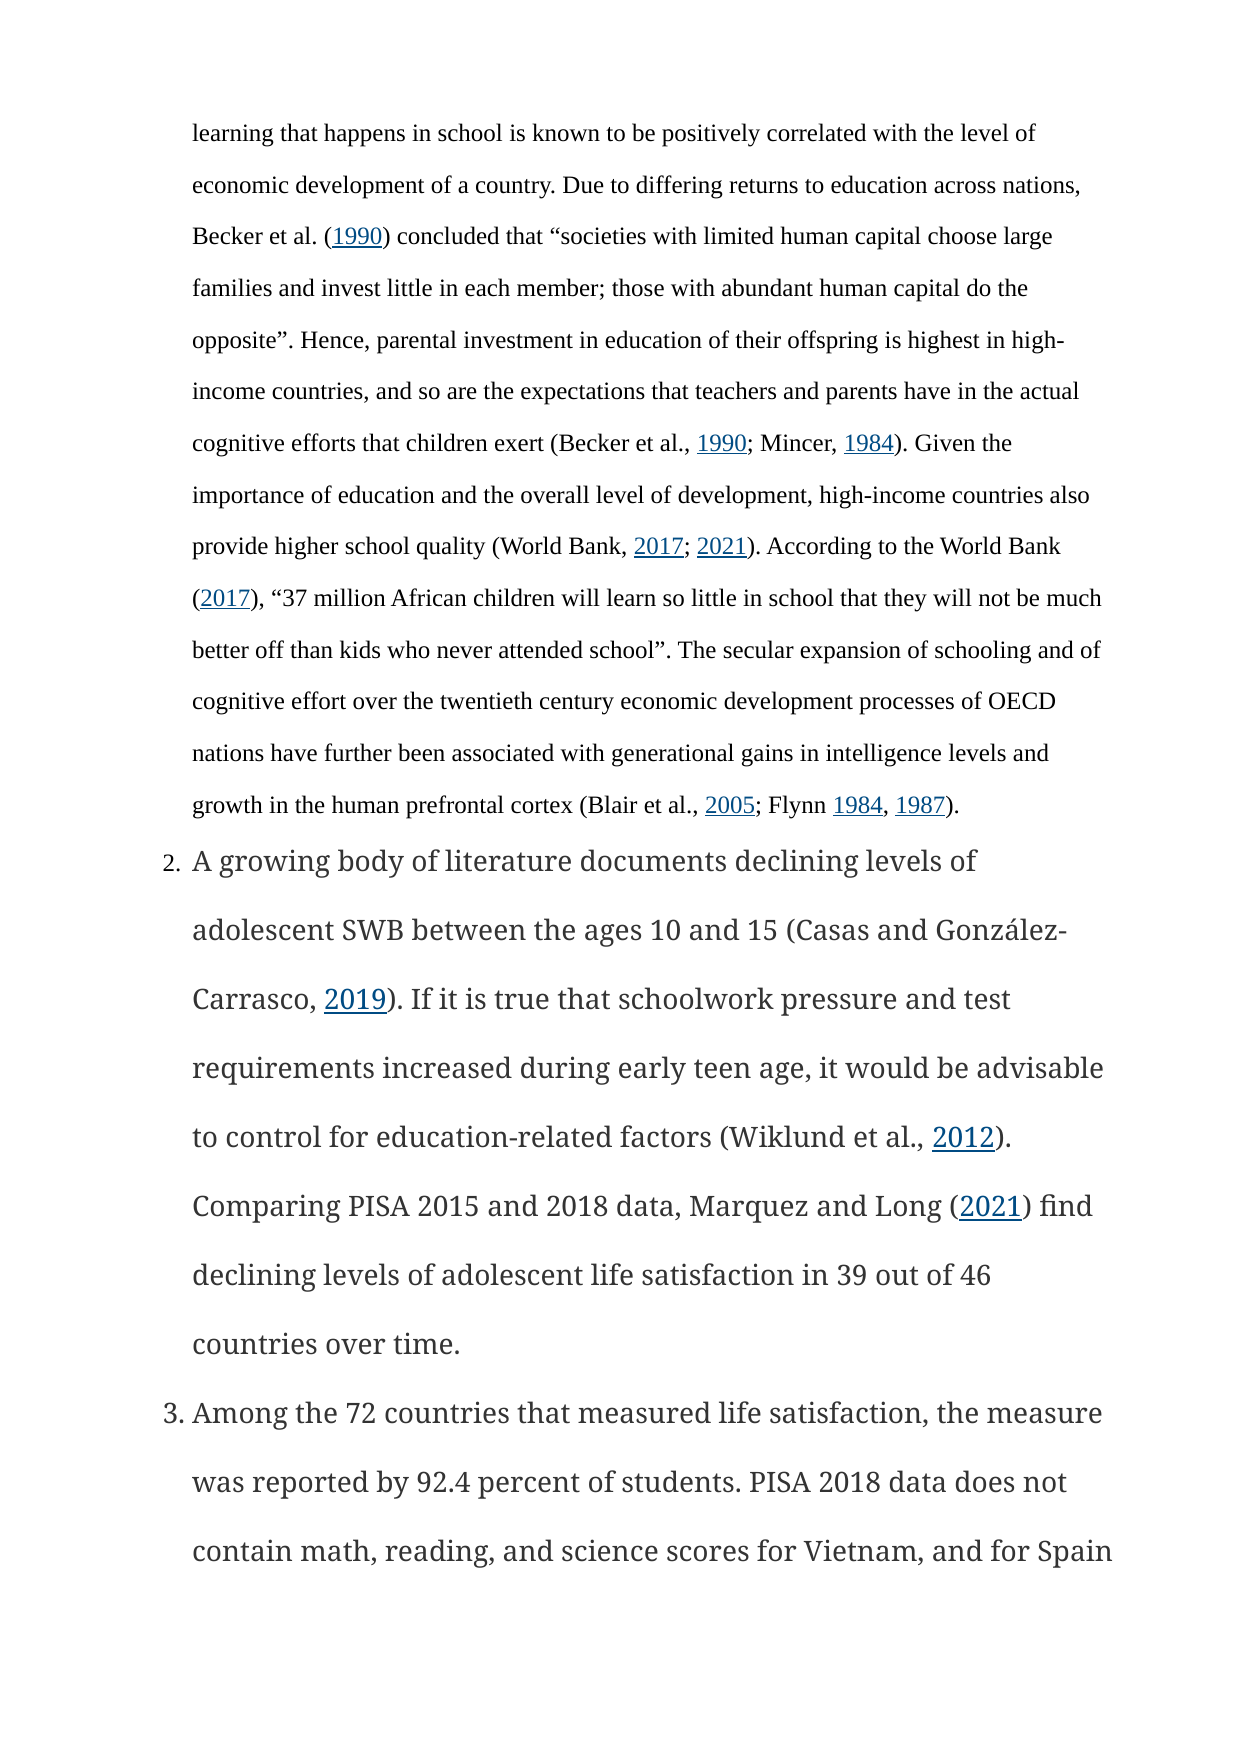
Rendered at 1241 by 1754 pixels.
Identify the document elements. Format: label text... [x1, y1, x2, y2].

list Among the 72 countries that measured life satisfaction, the measure was reported by 92.4 percent of students. PISA 2018 data does not contain math, reading, and science scores for Vietnam, and for Spain [162, 1393, 1122, 1569]
list learning that happens in school is known to be positively correlated with the level of economic development of a country. Due to differing returns to education across nations, Becker et al. (1990) concluded that “societies with limited human capital choose large families and invest little in each member; those with abundant human capital do the opposite”. Hence, parental investment in education of their offspring is highest in high-income countries, and so are the expectations that teachers and parents have in the actual cognitive efforts that children exert (Becker et al., 1990; Mincer, 1984). Given the importance of education and the overall level of development, high-income countries also provide higher school quality (World Bank, 2017; 2021). According to the World Bank (2017), “37 million African children will learn so little in school that they will not be much better off than kids who never attended school”. The secular expansion of schooling and of cognitive effort over the twentieth century economic development processes of OECD nations have further been associated with generational gains in intelligence levels and growth in the human prefrontal cortex (Blair et al., 2005; Flynn 1984, 1987). [162, 118, 1122, 818]
list A growing body of literature documents declining levels of adolescent SWB between the ages 10 and 15 (Casas and González-Carrasco, 2019). If it is true that schoolwork pressure and test requirements increased during early teen age, it would be advisable to control for education-related factors (Wiklund et al., 2012). Comparing PISA 2015 and 2018 data, Marquez and Long (2021) find declining levels of adolescent life satisfaction in 39 out of 46 countries over time. [162, 841, 1122, 1362]
